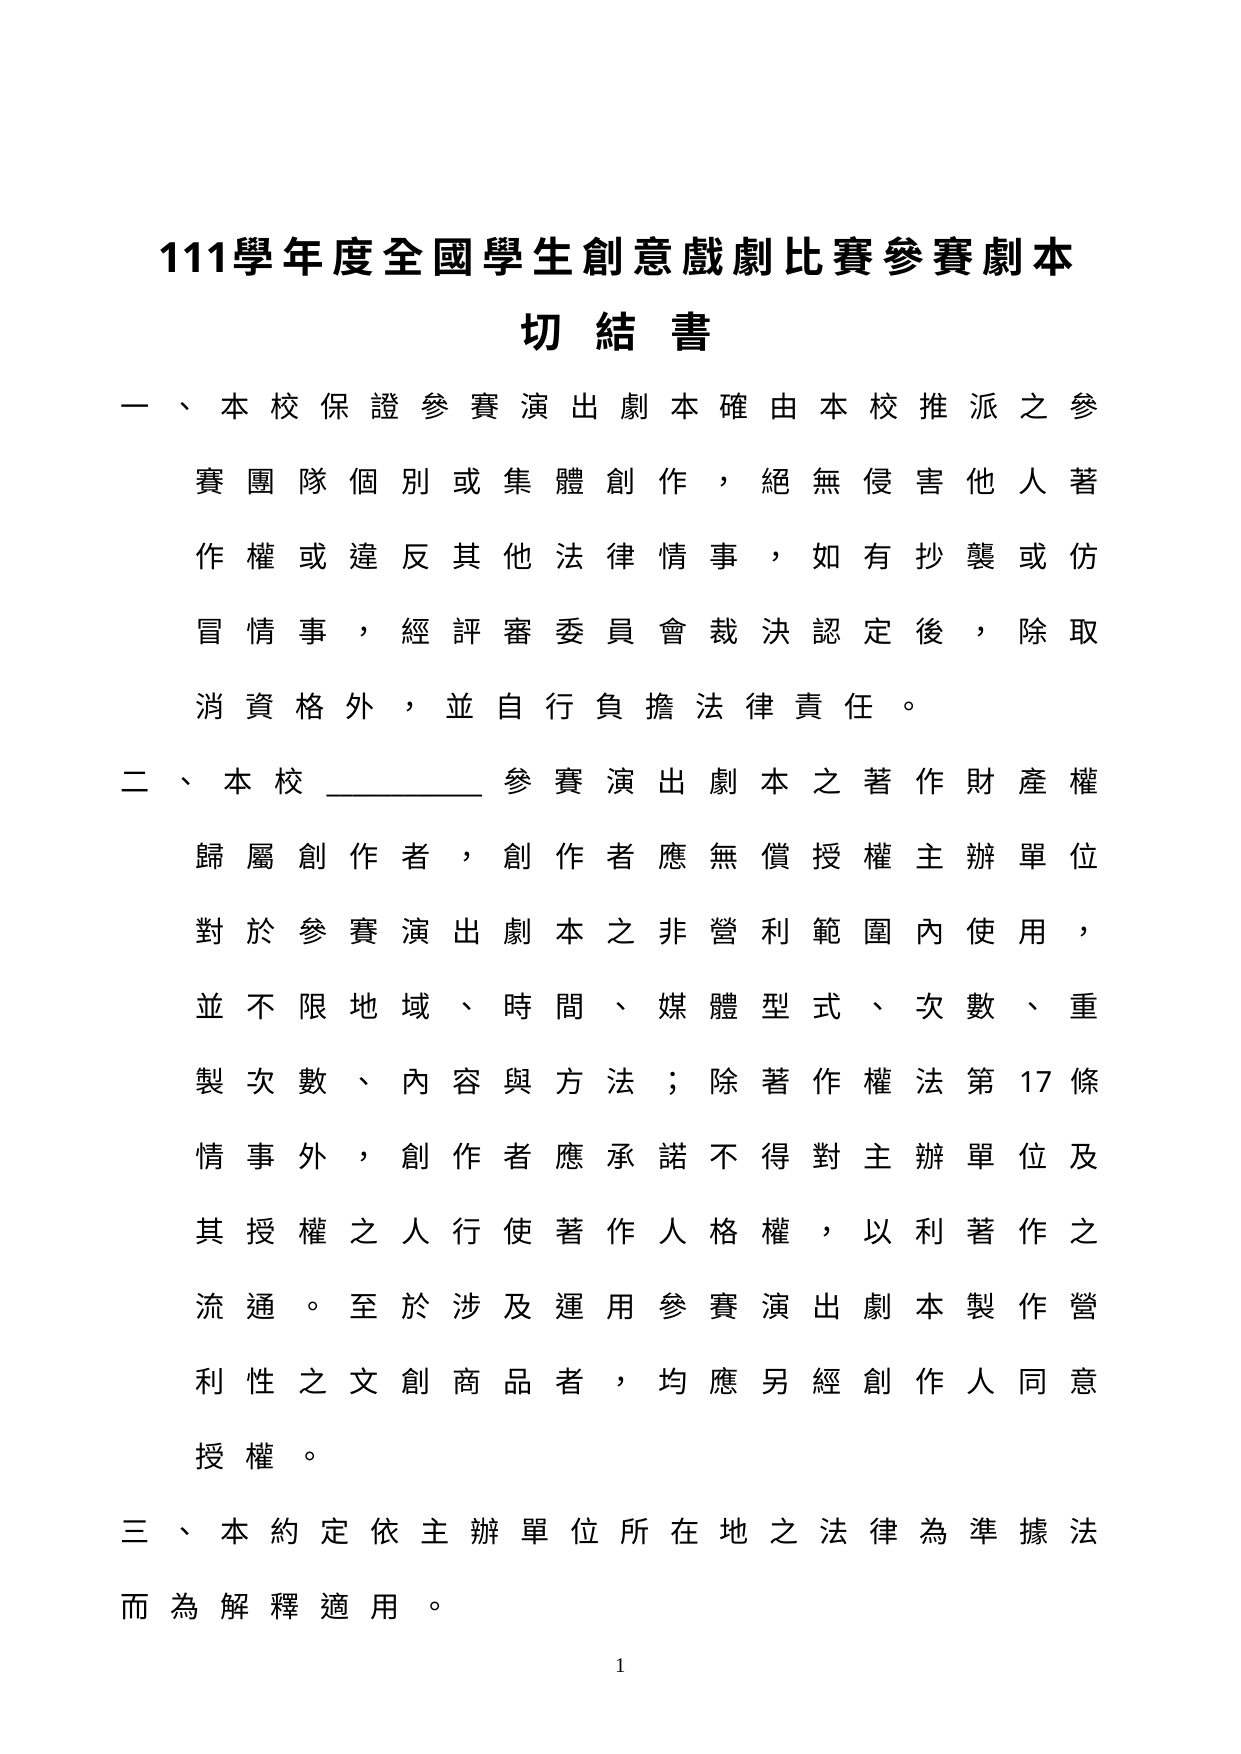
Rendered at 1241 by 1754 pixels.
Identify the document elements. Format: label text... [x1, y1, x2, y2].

text 切 結 書 [120, 292, 1120, 367]
text 二、本校____________參賽演出劇本之著作財產權歸屬創作者，創作者應無償授權主辦單位對於參賽演出劇本之非營利範圍內使用，並不限地域、時間、媒體型式、次數、重製次數、內容與方法；除著作權法第17條情事外，創作者應承諾不得對主辦單位及其授權之人行使著作人格權，以利著作之流通。至於涉及運用參賽演出劇本製作營利性之文創商品者，均應另經創作人同意授權。 [120, 742, 1120, 1492]
text 三、本約定依主辦單位所在地之法律為準據法而為解釋適用。 [120, 1492, 1120, 1642]
text 111學年度全國學生創意戲劇比賽參賽劇本 [120, 217, 1120, 292]
text 一、本校保證參賽演出劇本確由本校推派之參賽團隊個別或集體創作，絕無侵害他人著作權或違反其他法律情事，如有抄襲或仿冒情事，經評審委員會裁決認定後，除取消資格外，並自行負擔法律責任。 [120, 367, 1120, 742]
